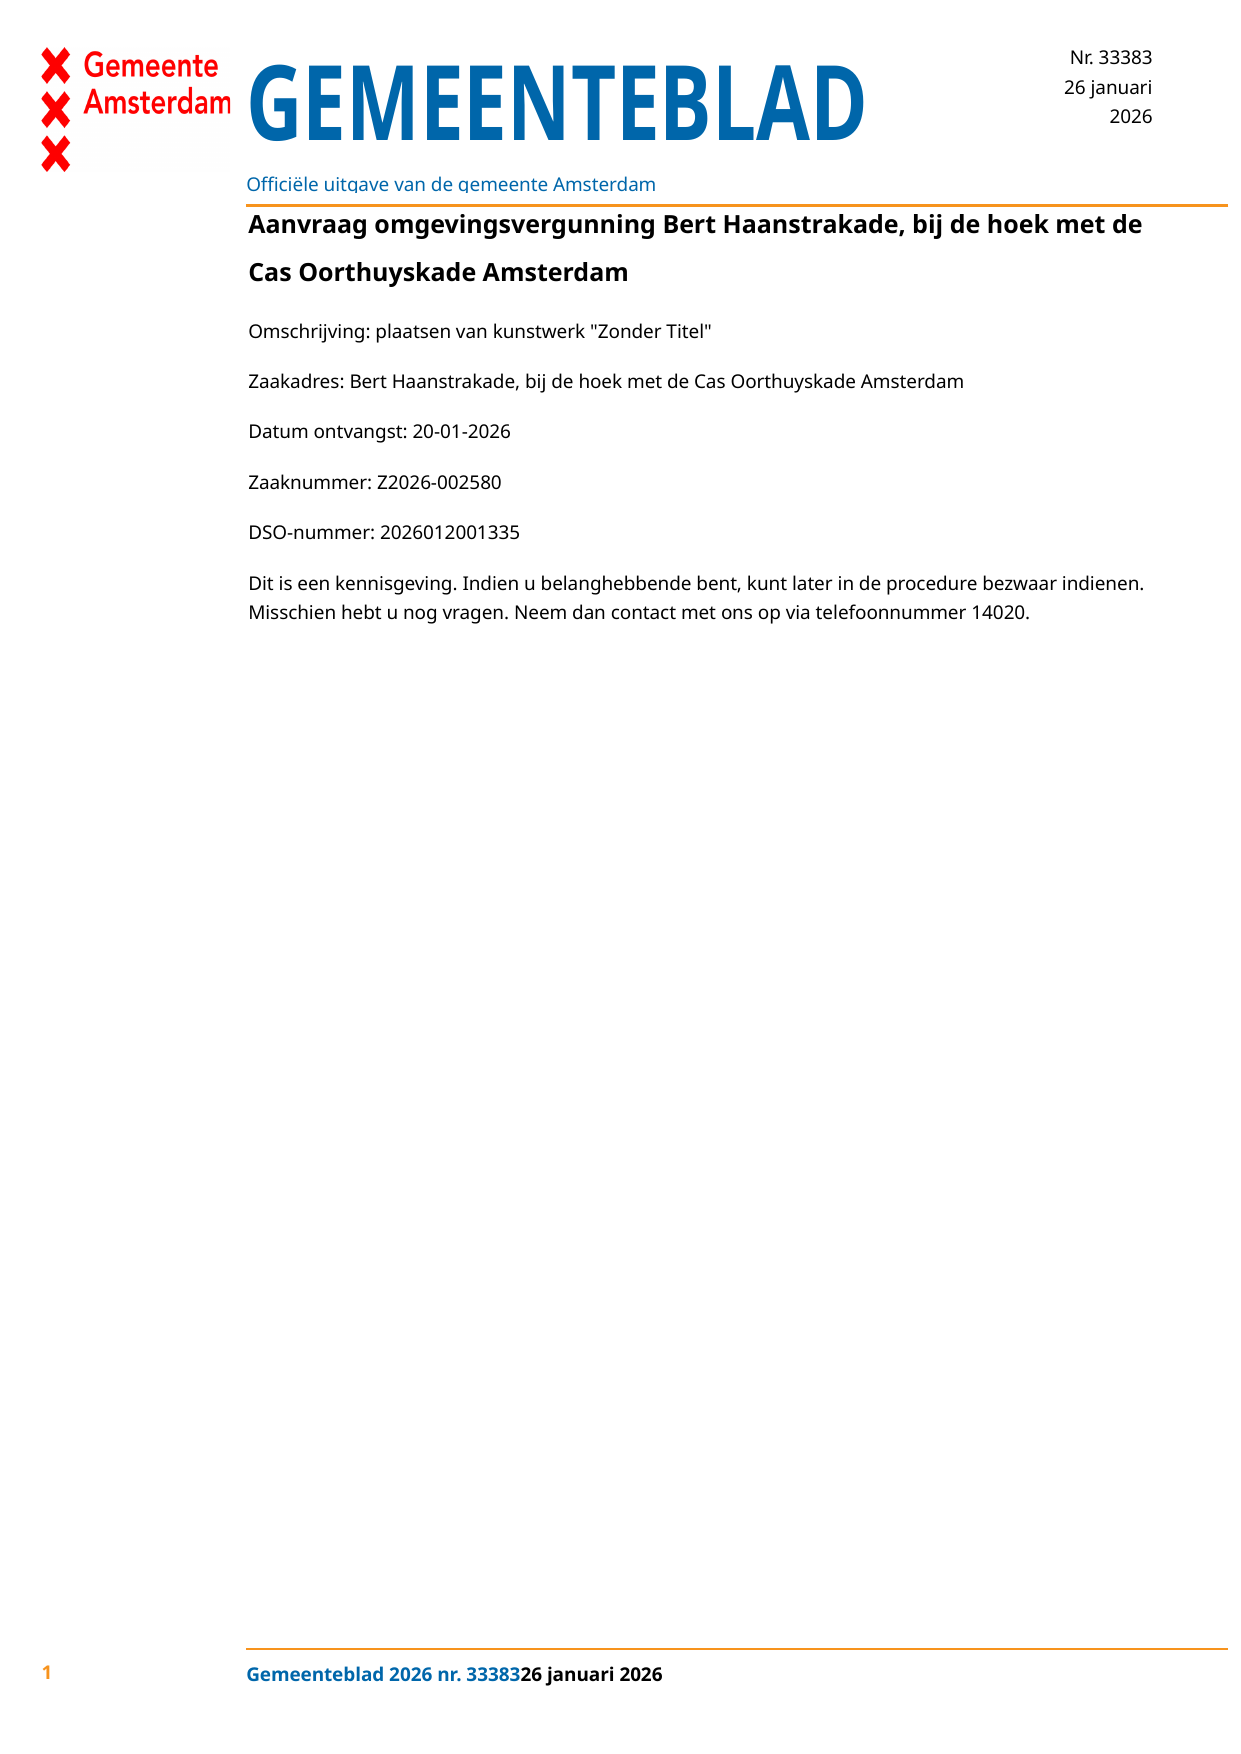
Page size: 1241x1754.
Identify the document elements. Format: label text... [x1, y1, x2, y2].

text Dit is een kennisgeving. Indien u belanghebbende bent, kunt later in de procedure bezwaar indienen. Misschien hebt u nog vragen. Neem dan contact met ons op via telefoonnummer 14020. [248, 570, 1152, 625]
text Omschrijving: plaatsen van kunstwerk "Zonder Titel" [248, 318, 1152, 344]
text Zaaknummer: Z2026-002580 [248, 469, 1152, 495]
text Aanvraag omgevingsvergunning Bert Haanstrakade, bij de hoek met de Cas Oorthuyskade Amsterdam [248, 207, 1152, 288]
picture [41, 47, 231, 172]
text DSO-nummer: 2026012001335 [248, 519, 1152, 545]
text Zaakadres: Bert Haanstrakade, bij de hoek met de Cas Oorthuyskade Amsterdam [248, 368, 1152, 394]
text Datum ontvangst: 20-01-2026 [248, 419, 1152, 444]
